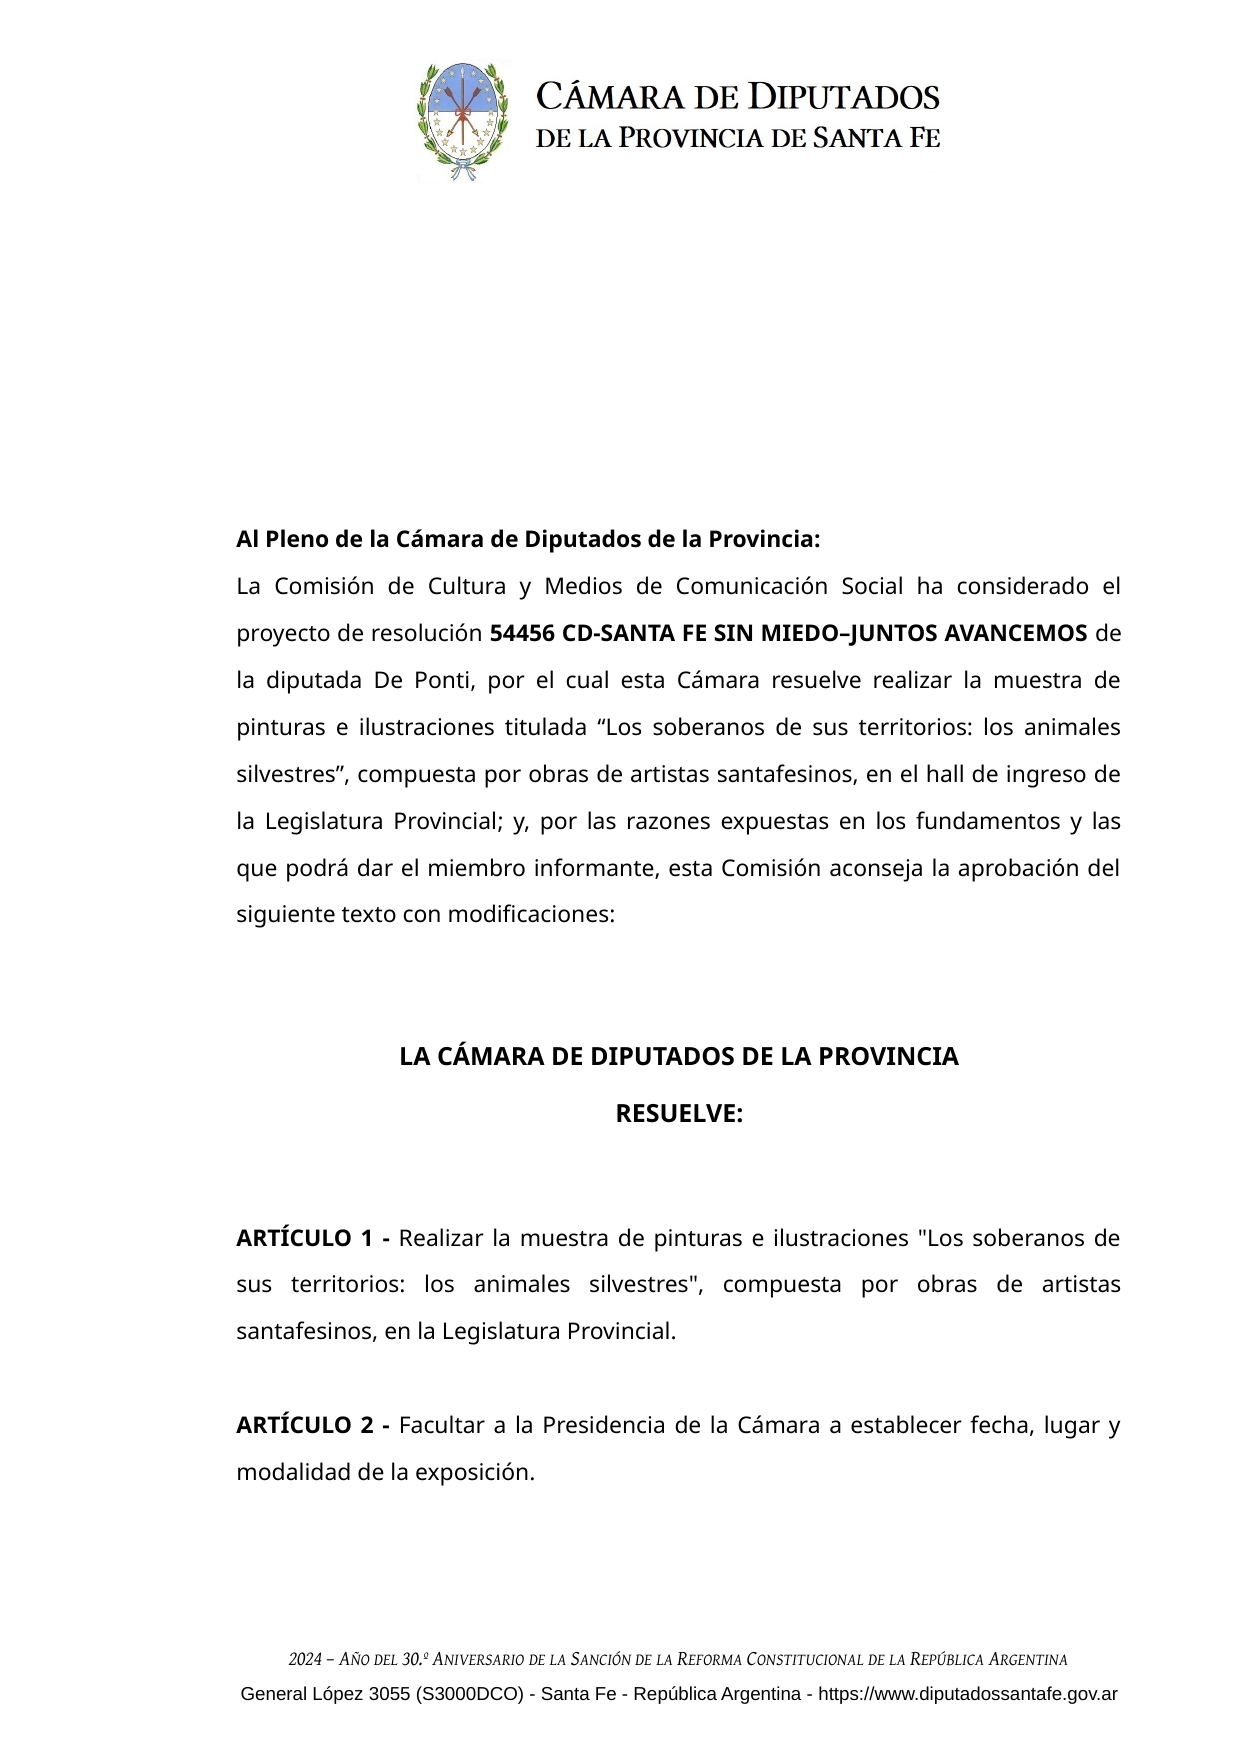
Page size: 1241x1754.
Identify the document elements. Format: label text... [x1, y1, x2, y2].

text ARTÍCULO 1 - Realizar la muestra de pinturas e ilustraciones "Los soberanos de sus territorios: los animales silvestres", compuesta por obras de artistas santafesinos, en la Legislatura Provincial. [236, 1221, 1122, 1346]
text Al Pleno de la Cámara de Diputados de la Provincia: [236, 523, 1122, 555]
text ARTÍCULO 2 - Facultar a la Presidencia de la Cámara a establecer fecha, lugar y modalidad de la exposición. [236, 1409, 1122, 1487]
text La Comisión de Cultura y Medios de Comunicación Social ha considerado el proyecto de resolución 54456 CD-SANTA FE SIN MIEDO–JUNTOS AVANCEMOS de la diputada De Ponti, por el cual esta Cámara resuelve realizar la muestra de pinturas e ilustraciones titulada “Los soberanos de sus territorios: los animales silvestres”, compuesta por obras de artistas santafesinos, en el hall de ingreso de la Legislatura Provincial; y, por las razones expuestas en los fundamentos y las que podrá dar el miembro informante, esta Comisión aconseja la aprobación del siguiente texto con modificaciones: [236, 570, 1122, 930]
text RESUELVE: [236, 1096, 1122, 1130]
text LA CÁMARA DE DIPUTADOS DE LA PROVINCIA [236, 1039, 1122, 1073]
picture [413, 59, 945, 183]
